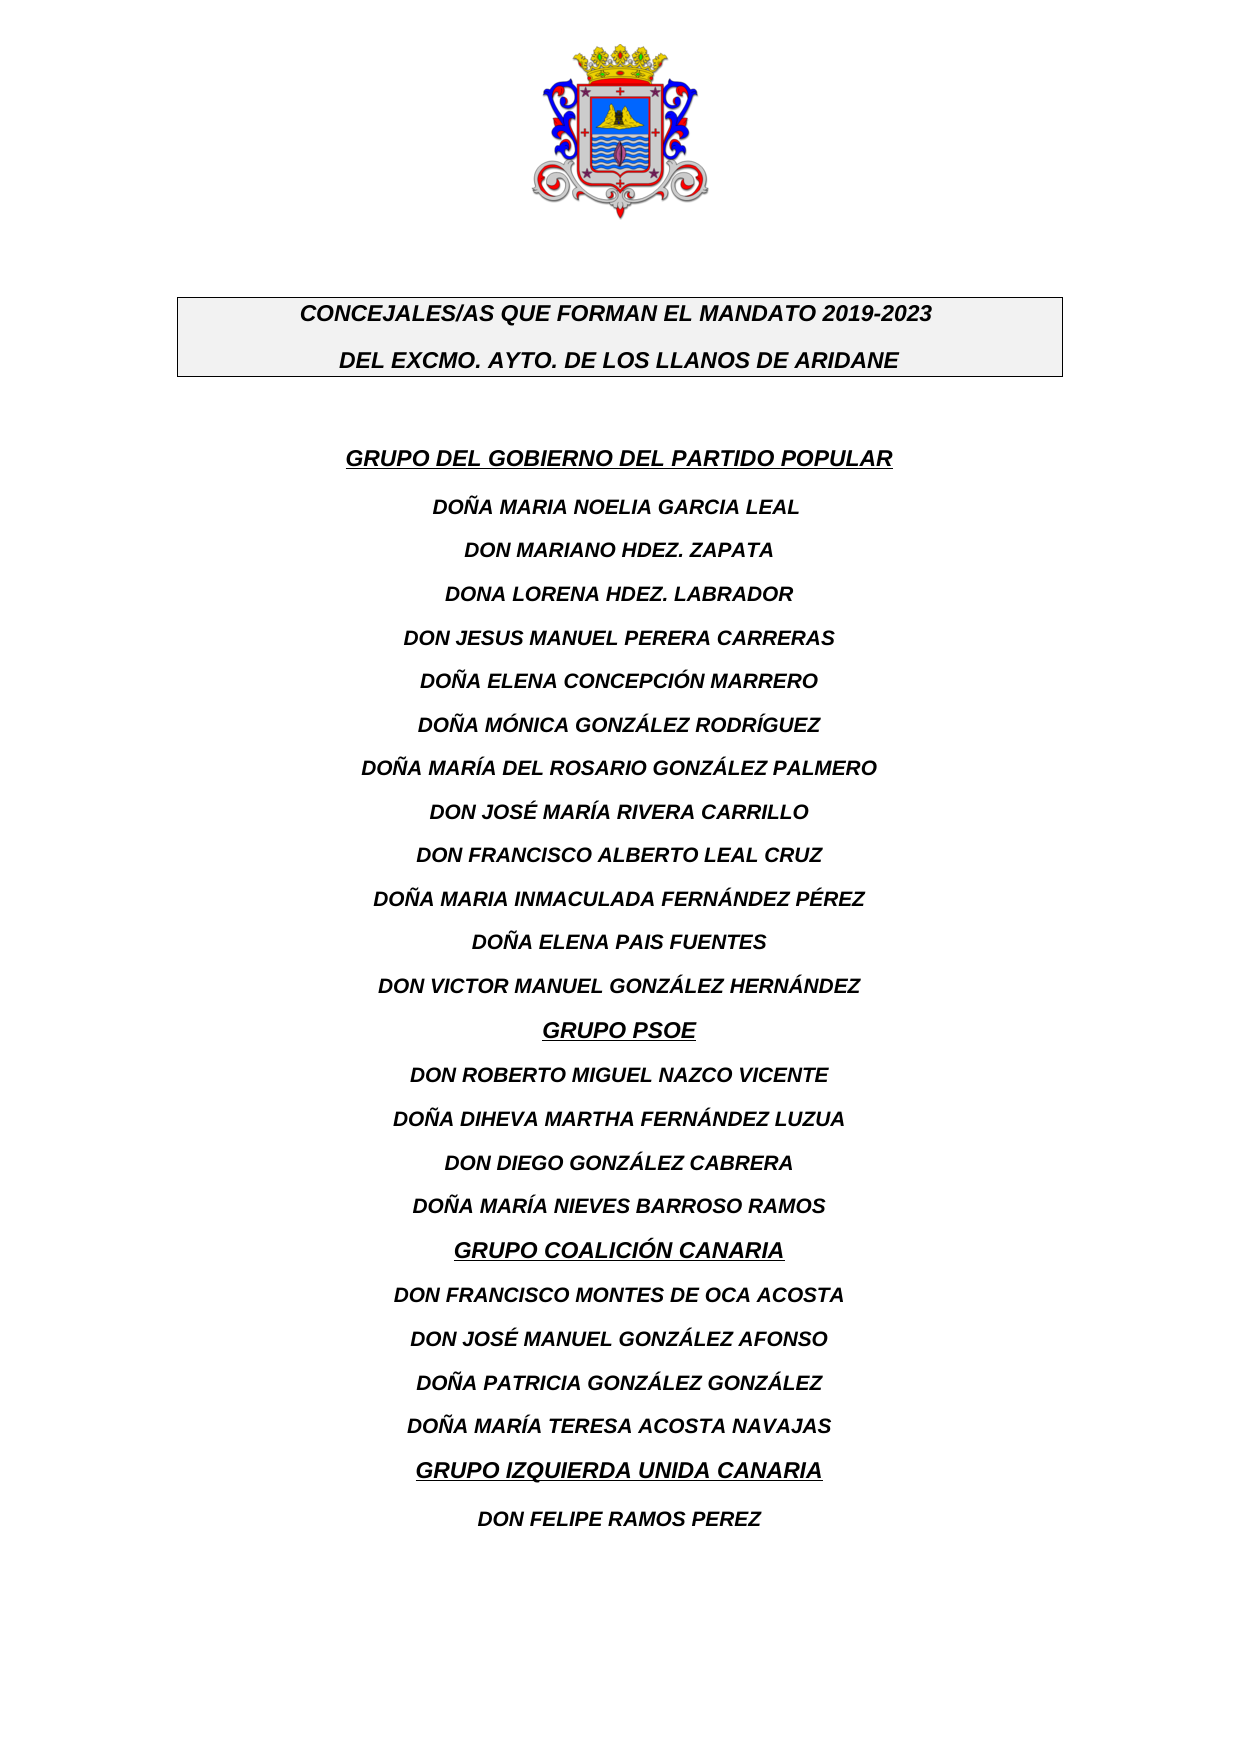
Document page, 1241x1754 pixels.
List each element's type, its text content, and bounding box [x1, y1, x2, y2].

text DOÑA ELENA CONCEPCIÓN MARRERO [177, 669, 1063, 693]
text DOÑA MARIA INMACULADA FERNÁNDEZ PÉREZ [177, 887, 1063, 911]
text DOÑA DIHEVA MARTHA FERNÁNDEZ LUZUA [177, 1107, 1063, 1131]
text DON JOSÉ MARÍA RIVERA CARRILLO [177, 799, 1063, 823]
text DON ROBERTO MIGUEL NAZCO VICENTE [177, 1063, 1063, 1087]
text DEL EXCMO. AYTO. DE LOS LLANOS DE ARIDANE [178, 344, 1062, 376]
text GRUPO IZQUIERDA UNIDA CANARIA [177, 1457, 1063, 1484]
text CONCEJALES/AS QUE FORMAN EL MANDATO 2019-2023 [178, 298, 1062, 327]
text DON MARIANO HDEZ. ZAPATA [177, 538, 1063, 562]
text GRUPO DEL GOBIERNO DEL PARTIDO POPULAR [177, 445, 1063, 471]
text DOÑA MARÍA DEL ROSARIO GONZÁLEZ PALMERO [177, 756, 1063, 780]
text DOÑA ELENA PAIS FUENTES [177, 930, 1063, 954]
text DON FRANCISCO ALBERTO LEAL CRUZ [177, 843, 1063, 867]
text DON FRANCISCO MONTES DE OCA ACOSTA [177, 1283, 1063, 1307]
text DON JOSÉ MANUEL GONZÁLEZ AFONSO [177, 1327, 1063, 1351]
text DOÑA MÓNICA GONZÁLEZ RODRÍGUEZ [177, 712, 1063, 736]
text DONA LORENA HDEZ. LABRADOR [177, 582, 1063, 606]
text DOÑA MARIA NOELIA GARCIA LEAL [177, 495, 1063, 519]
text DOÑA MARÍA TERESA ACOSTA NAVAJAS [177, 1414, 1063, 1438]
text DON JESUS MANUEL PERERA CARRERAS [177, 625, 1063, 649]
text DON DIEGO GONZÁLEZ CABRERA [177, 1150, 1063, 1174]
text DOÑA MARÍA NIEVES BARROSO RAMOS [177, 1194, 1063, 1218]
text GRUPO PSOE [177, 1017, 1063, 1044]
text DON VICTOR MANUEL GONZÁLEZ HERNÁNDEZ [177, 974, 1063, 998]
text DOÑA PATRICIA GONZÁLEZ GONZÁLEZ [177, 1370, 1063, 1394]
text DON FELIPE RAMOS PEREZ [177, 1507, 1063, 1531]
text GRUPO COALICIÓN CANARIA [177, 1237, 1063, 1264]
